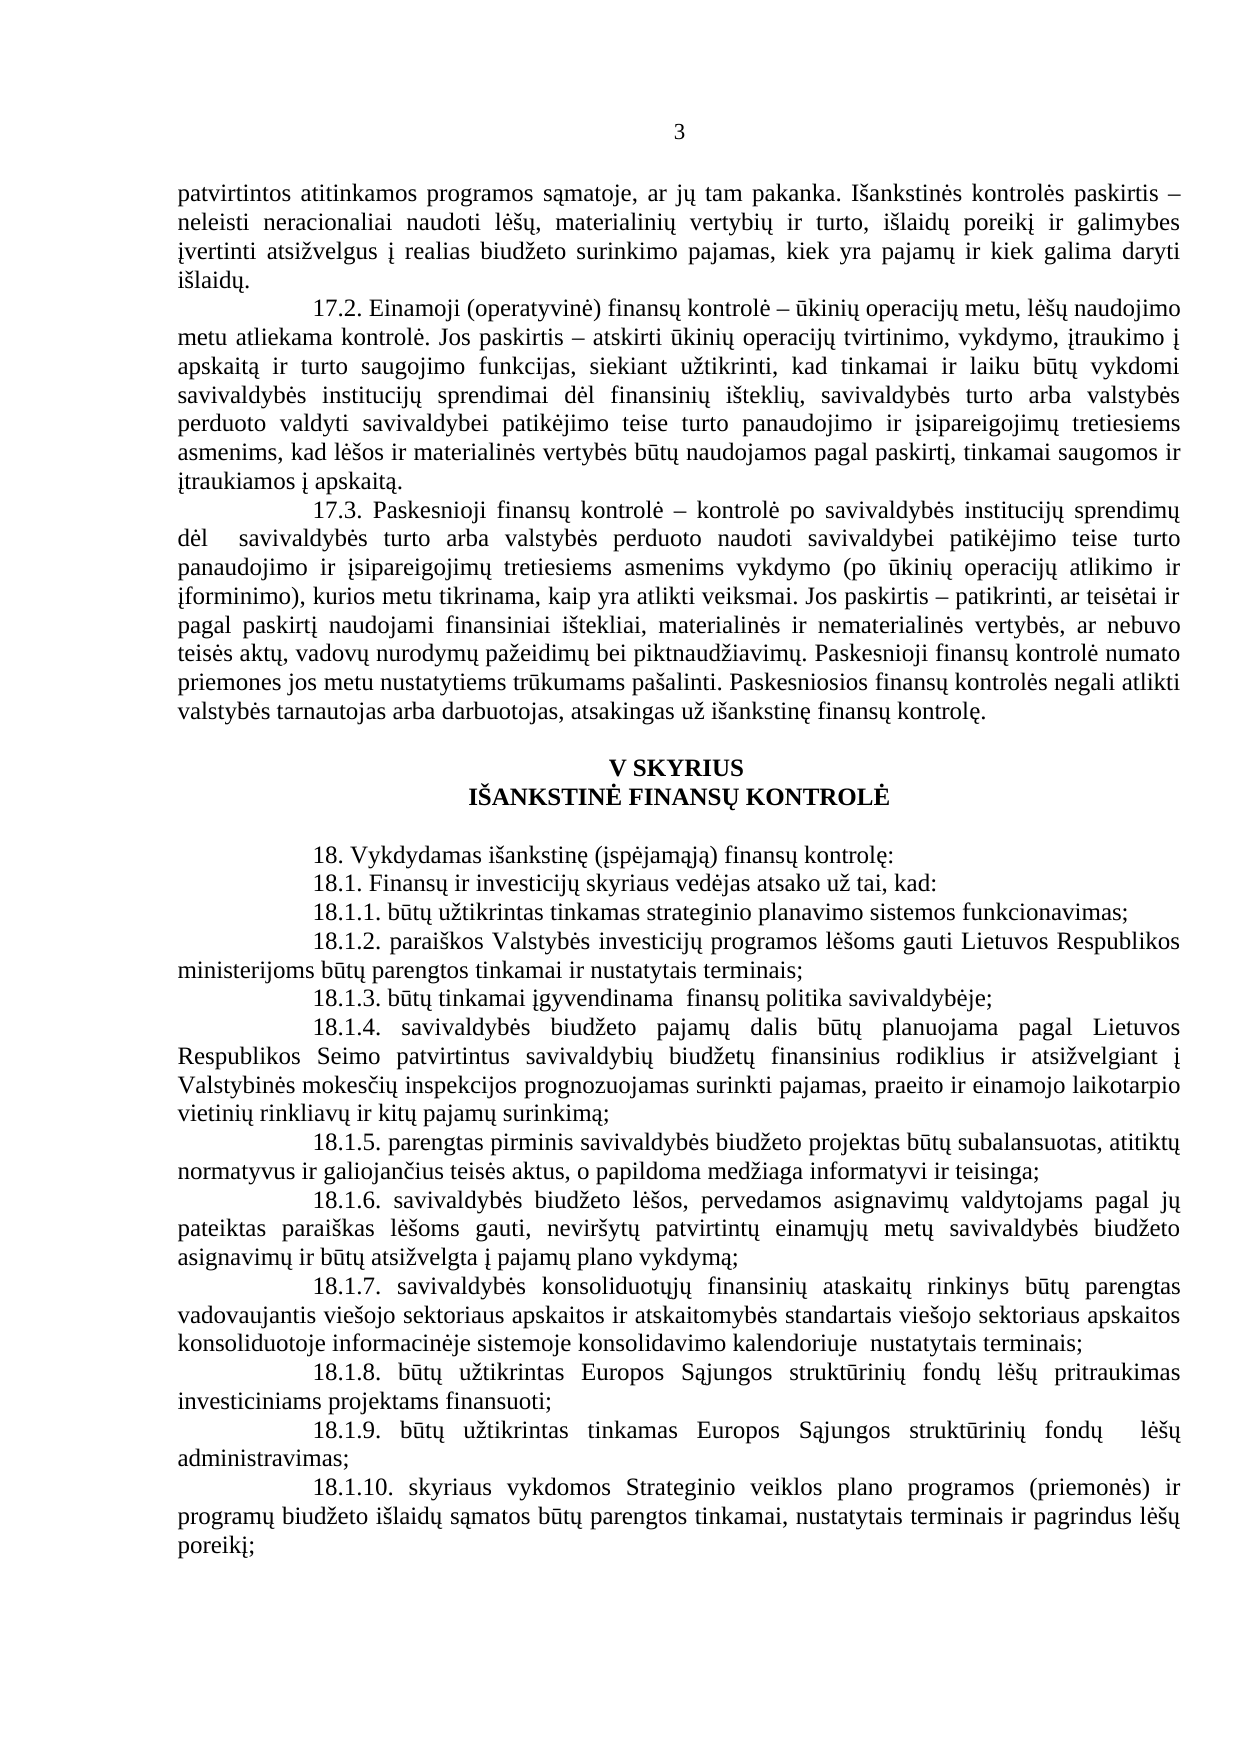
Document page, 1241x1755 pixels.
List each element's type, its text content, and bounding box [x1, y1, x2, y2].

text IŠANKSTINĖ FINANSŲ KONTROLĖ [177, 782, 1181, 811]
text 17.2. Einamoji (operatyvinė) finansų kontrolė – ūkinių operacijų metu, lėšų naudojimo metu atliekama kontrolė. Jos paskirtis – atskirti ūkinių operacijų tvirtinimo, vykdymo, įtraukimo į apskaitą ir turto saugojimo funkcijas, siekiant užtikrinti, kad tinkamai ir laiku būtų vykdomi savivaldybės institucijų sprendimai dėl finansinių išteklių, savivaldybės turto arba valstybės perduoto valdyti savivaldybei patikėjimo teise turto panaudojimo ir įsipareigojimų tretiesiems asmenims, kad lėšos ir materialinės vertybės būtų naudojamos pagal paskirtį, tinkamai saugomos ir įtraukiamos į apskaitą. [177, 293, 1181, 495]
text 17.3. Paskesnioji finansų kontrolė – kontrolė po savivaldybės institucijų sprendimų dėl savivaldybės turto arba valstybės perduoto naudoti savivaldybei patikėjimo teise turto panaudojimo ir įsipareigojimų tretiesiems asmenims vykdymo (po ūkinių operacijų atlikimo ir įforminimo), kurios metu tikrinama, kaip yra atlikti veiksmai. Jos paskirtis – patikrinti, ar teisėtai ir pagal paskirtį naudojami finansiniai ištekliai, materialinės ir nematerialinės vertybės, ar nebuvo teisės aktų, vadovų nurodymų pažeidimų bei piktnaudžiavimų. Paskesnioji finansų kontrolė numato priemones jos metu nustatytiems trūkumams pašalinti. Paskesniosios finansų kontrolės negali atlikti valstybės tarnautojas arba darbuotojas, atsakingas už išankstinę finansų kontrolę. [177, 495, 1181, 725]
text 18.1. Finansų ir investicijų skyriaus vedėjas atsako už tai, kad: [177, 868, 1181, 897]
text 18.1.1. būtų užtikrintas tinkamas strateginio planavimo sistemos funkcionavimas; [177, 897, 1181, 926]
text 18.1.6. savivaldybės biudžeto lėšos, pervedamos asignavimų valdytojams pagal jų pateiktas paraiškas lėšoms gauti, neviršytų patvirtintų einamųjų metų savivaldybės biudžeto asignavimų ir būtų atsižvelgta į pajamų plano vykdymą; [177, 1185, 1181, 1271]
text 18.1.3. būtų tinkamai įgyvendinama finansų politika savivaldybėje; [177, 983, 1181, 1012]
text 18.1.5. parengtas pirminis savivaldybės biudžeto projektas būtų subalansuotas, atitiktų normatyvus ir galiojančius teisės aktus, o papildoma medžiaga informatyvi ir teisinga; [177, 1127, 1181, 1185]
text patvirtintos atitinkamos programos sąmatoje, ar jų tam pakanka. Išankstinės kontrolės paskirtis – neleisti neracionaliai naudoti lėšų, materialinių vertybių ir turto, išlaidų poreikį ir galimybes įvertinti atsižvelgus į realias biudžeto surinkimo pajamas, kiek yra pajamų ir kiek galima daryti išlaidų. [177, 178, 1181, 293]
text 18.1.9. būtų užtikrintas tinkamas Europos Sąjungos struktūrinių fondų lėšų administravimas; [177, 1415, 1181, 1472]
text 18. Vykdydamas išankstinę (įspėjamąją) finansų kontrolę: [177, 840, 1181, 868]
text 18.1.10. skyriaus vykdomos Strateginio veiklos plano programos (priemonės) ir programų biudžeto išlaidų sąmatos būtų parengtos tinkamai, nustatytais terminais ir pagrindus lėšų poreikį; [177, 1472, 1181, 1558]
text V SKYRIUS [177, 753, 1181, 782]
text 18.1.8. būtų užtikrintas Europos Sąjungos struktūrinių fondų lėšų pritraukimas investiciniams projektams finansuoti; [177, 1357, 1181, 1415]
text 18.1.4. savivaldybės biudžeto pajamų dalis būtų planuojama pagal Lietuvos Respublikos Seimo patvirtintus savivaldybių biudžetų finansinius rodiklius ir atsižvelgiant į Valstybinės mokesčių inspekcijos prognozuojamas surinkti pajamas, praeito ir einamojo laikotarpio vietinių rinkliavų ir kitų pajamų surinkimą; [177, 1012, 1181, 1127]
text 18.1.7. savivaldybės konsoliduotųjų finansinių ataskaitų rinkinys būtų parengtas vadovaujantis viešojo sektoriaus apskaitos ir atskaitomybės standartais viešojo sektoriaus apskaitos konsoliduotoje informacinėje sistemoje konsolidavimo kalendoriuje nustatytais terminais; [177, 1271, 1181, 1357]
text 18.1.2. paraiškos Valstybės investicijų programos lėšoms gauti Lietuvos Respublikos ministerijoms būtų parengtos tinkamai ir nustatytais terminais; [177, 926, 1181, 983]
